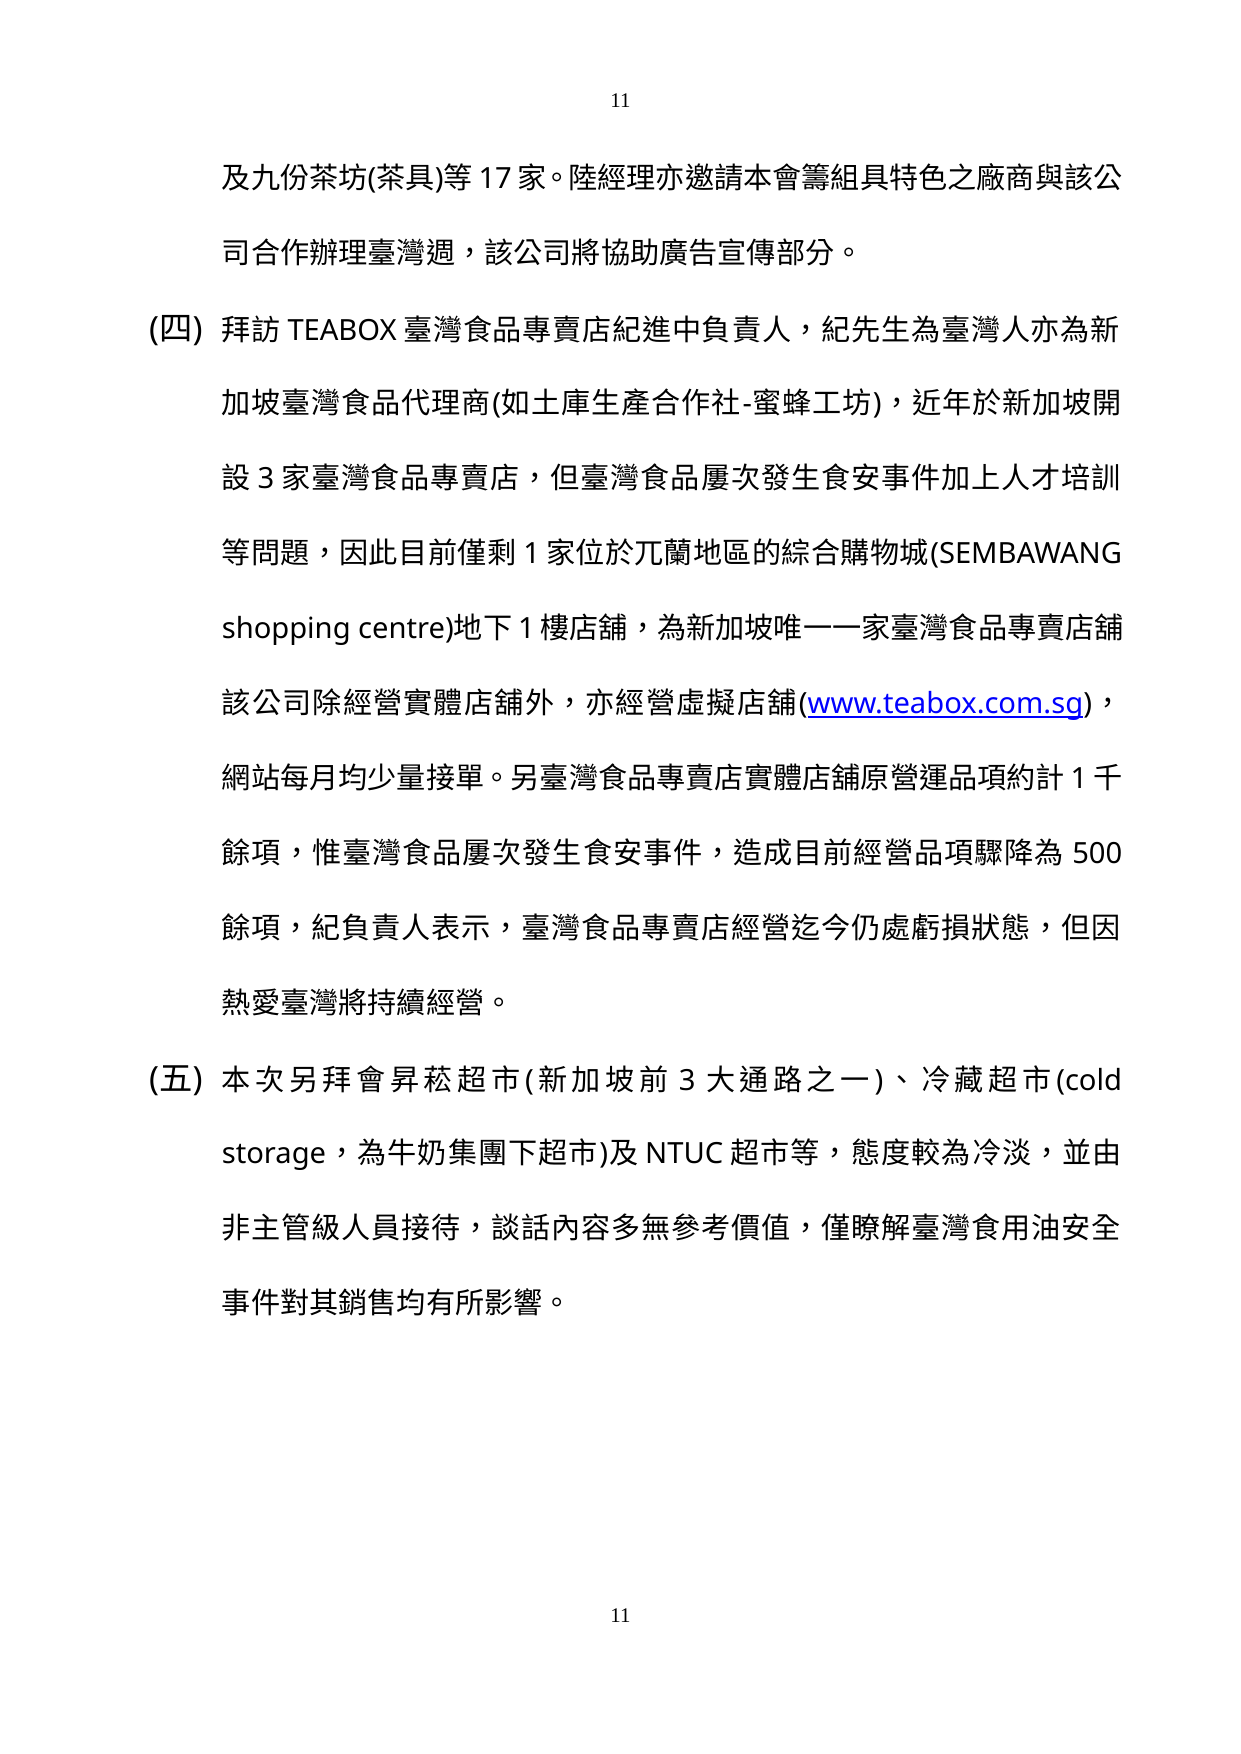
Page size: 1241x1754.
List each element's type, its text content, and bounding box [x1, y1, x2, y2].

list 及九份茶坊(茶具)等17家。陸經理亦邀請本會籌組具特色之廠商與該公司合作辦理臺灣週，該公司將協助廣告宣傳部分。 [149, 138, 1122, 288]
list 拜訪TEABOX臺灣食品專賣店紀進中負責人，紀先生為臺灣人亦為新加坡臺灣食品代理商(如土庫生產合作社-蜜蜂工坊)，近年於新加坡開設3家臺灣食品專賣店，但臺灣食品屢次發生食安事件加上人才培訓等問題，因此目前僅剩1家位於兀蘭地區的綜合購物城(SEMBAWANG shopping centre)地下1樓店舖，為新加坡唯一一家臺灣食品專賣店舖。該公司除經營實體店舖外，亦經營虛擬店舖(www.teabox.com.sg)，網站每月均少量接單。另臺灣食品專賣店實體店舖原營運品項約計1千餘項，惟臺灣食品屢次發生食安事件，造成目前經營品項驟降為500餘項，紀負責人表示，臺灣食品專賣店經營迄今仍處虧損狀態，但因熱愛臺灣將持續經營。 [149, 288, 1122, 1038]
list 本次另拜會昇菘超市(新加坡前3大通路之一)、冷藏超市(cold storage，為牛奶集團下超市)及NTUC超市等，態度較為冷淡，並由非主管級人員接待，談話內容多無參考價值，僅瞭解臺灣食用油安全事件對其銷售均有所影響。 [149, 1038, 1122, 1338]
